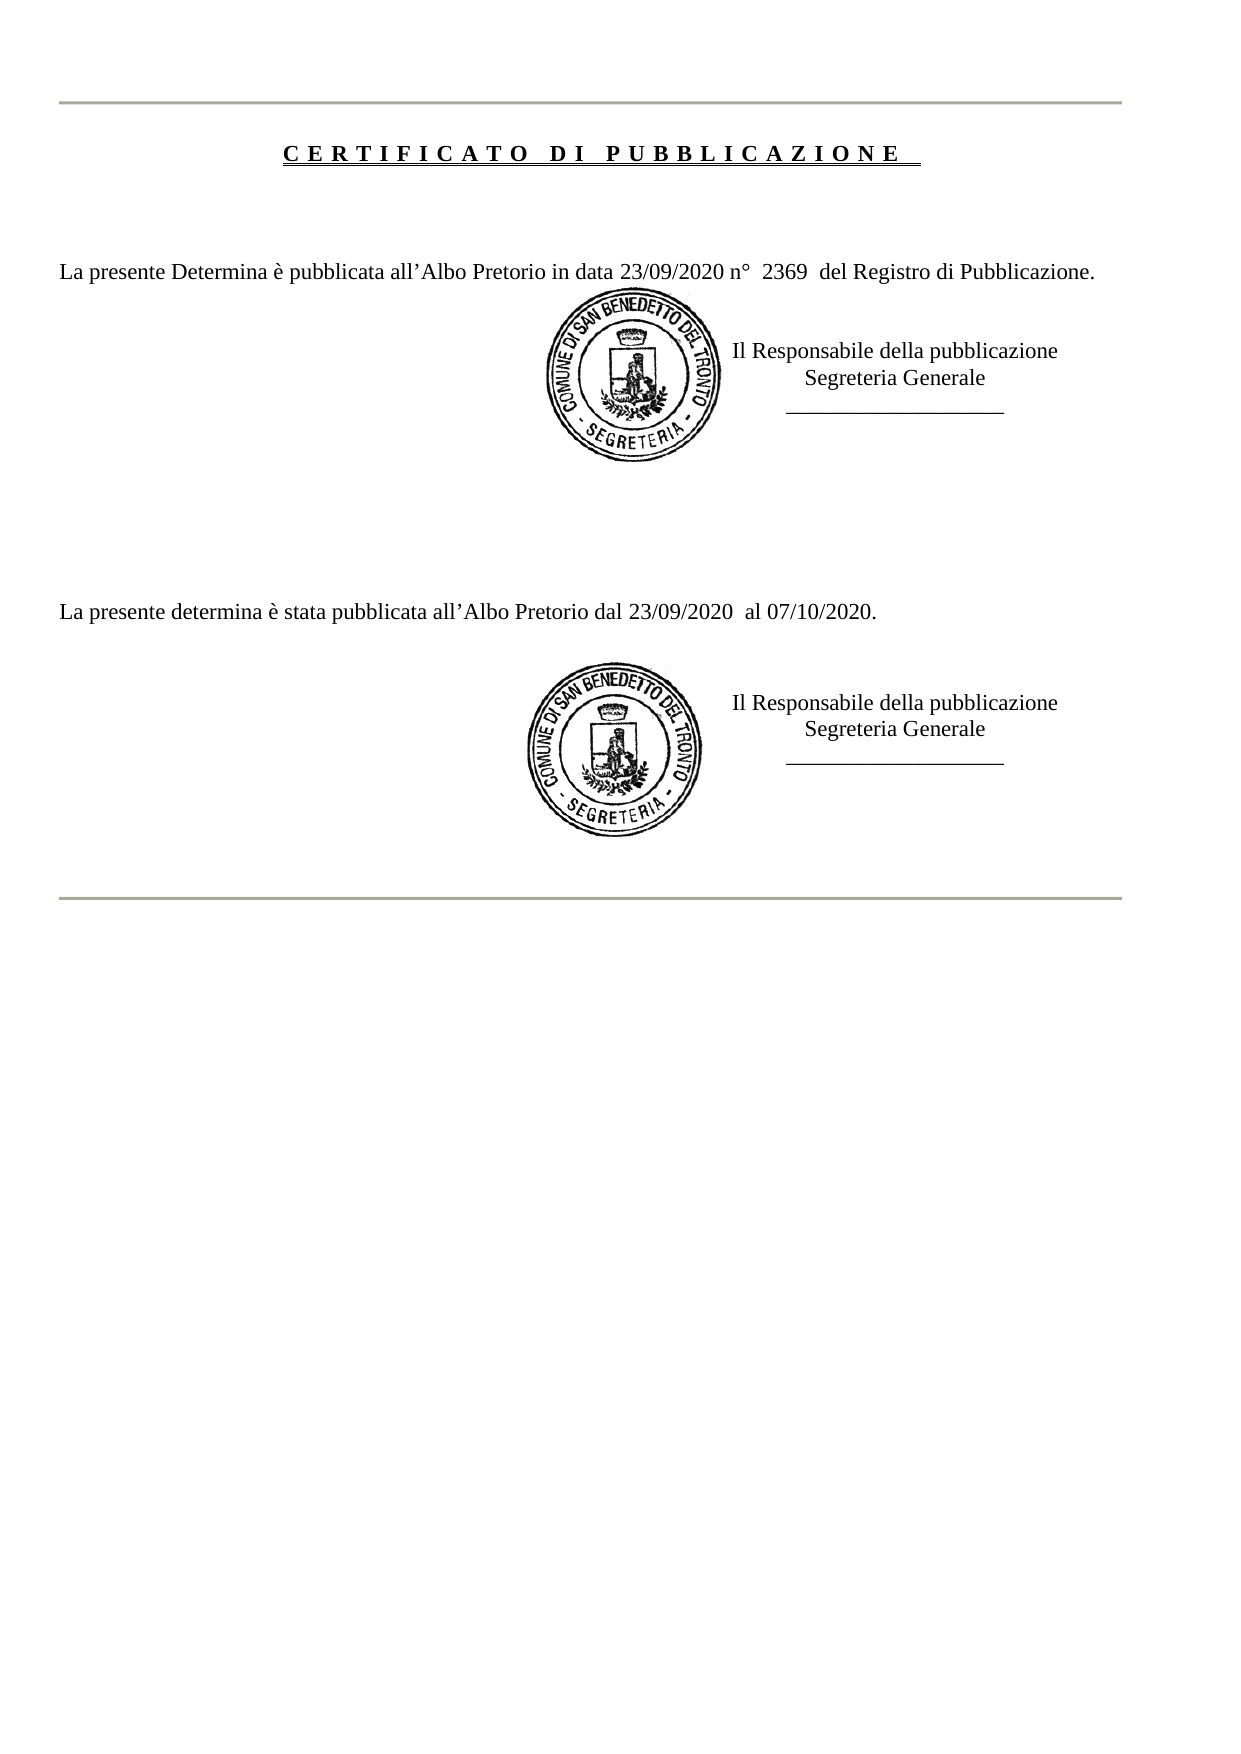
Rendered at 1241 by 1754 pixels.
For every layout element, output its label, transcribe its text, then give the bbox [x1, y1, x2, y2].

table_header [384, 689, 514, 715]
picture [514, 659, 712, 843]
table_cell [384, 715, 514, 741]
table_header [48, 689, 384, 715]
table_cell [48, 390, 384, 416]
table_header [384, 337, 533, 363]
table_cell [48, 364, 384, 390]
table_cell [48, 715, 384, 741]
table_header [48, 337, 384, 363]
text CERTIFICATO DI PUBBLICAZIONE [59, 140, 1122, 167]
table_header Il Responsabile della pubblicazione [712, 689, 1126, 715]
table_header Il Responsabile della pubblicazione [731, 337, 1126, 363]
picture [533, 285, 731, 468]
table_cell [48, 741, 384, 768]
table_cell [384, 364, 533, 390]
table_cell [384, 390, 533, 416]
text La presente determina è stata pubblicata all’Albo Pretorio dal 23/09/2020 al 07/10/2020. [59, 598, 1122, 624]
table_cell [384, 741, 514, 768]
table_cell Segreteria Generale [731, 364, 1126, 390]
table_cell ___________________ [712, 741, 1126, 768]
text La presente Determina è pubblicata all’Albo Pretorio in data 23/09/2020 n° 2369 del Registro di Pubblicazione. [59, 258, 1122, 284]
table_cell Segreteria Generale [712, 715, 1126, 741]
table_cell ___________________ [731, 390, 1126, 416]
